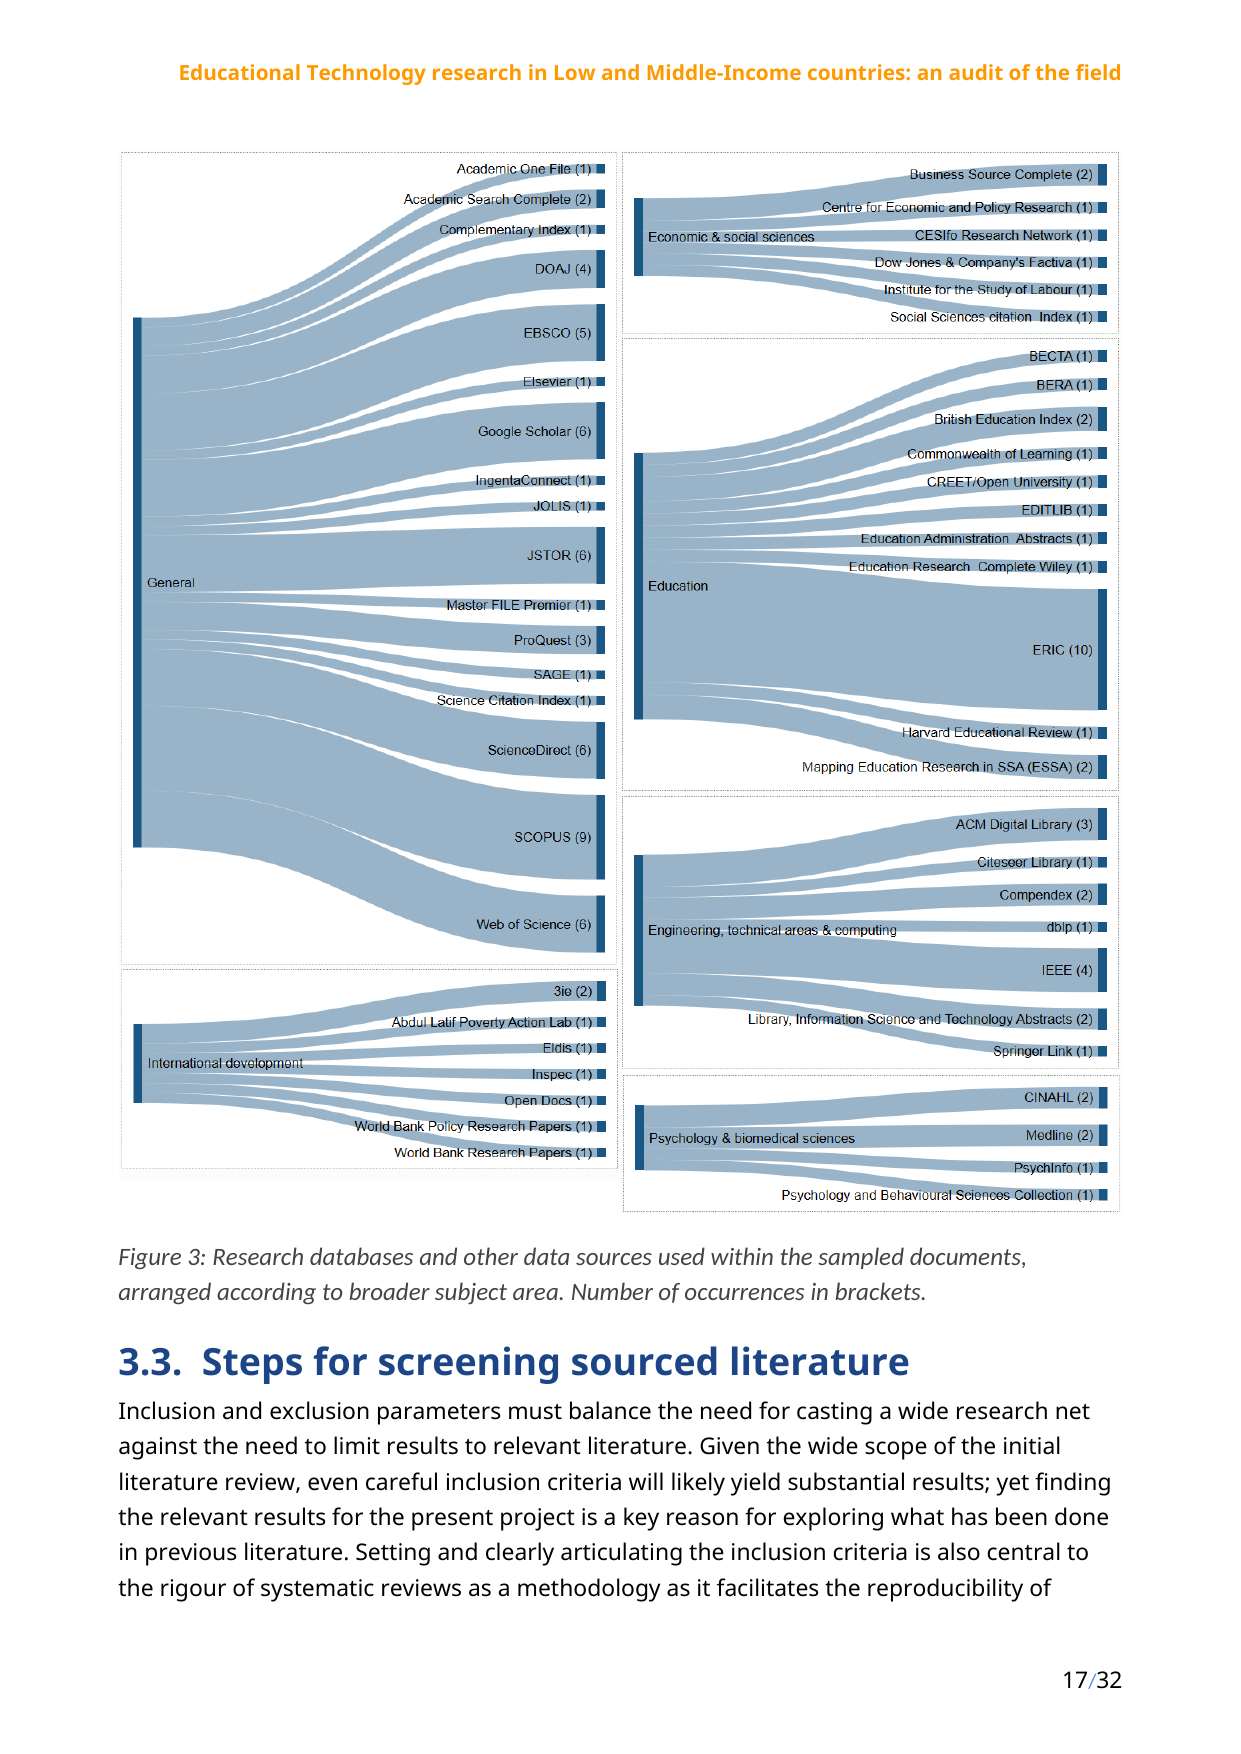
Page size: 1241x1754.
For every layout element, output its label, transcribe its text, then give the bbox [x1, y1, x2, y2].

subtitle Figure 3: Research databases and other data sources used within the sampled documents, arranged according to broader subject area. Number of occurrences in brackets. [118, 1242, 1122, 1307]
subtitle 3.3. Steps for screening sourced literature [118, 1336, 1122, 1387]
picture [118, 150, 1123, 1217]
text Inclusion and exclusion parameters must balance the need for casting a wide research net against the need to limit results to relevant literature. Given the wide scope of the initial literature review, even careful inclusion criteria will likely yield substantial results; yet finding the relevant results for the present project is a key reason for exploring what has been done in previous literature. Setting and clearly articulating the inclusion criteria is also central to the rigour of systematic reviews as a methodology as it facilitates the reproducibility of [118, 1395, 1122, 1603]
